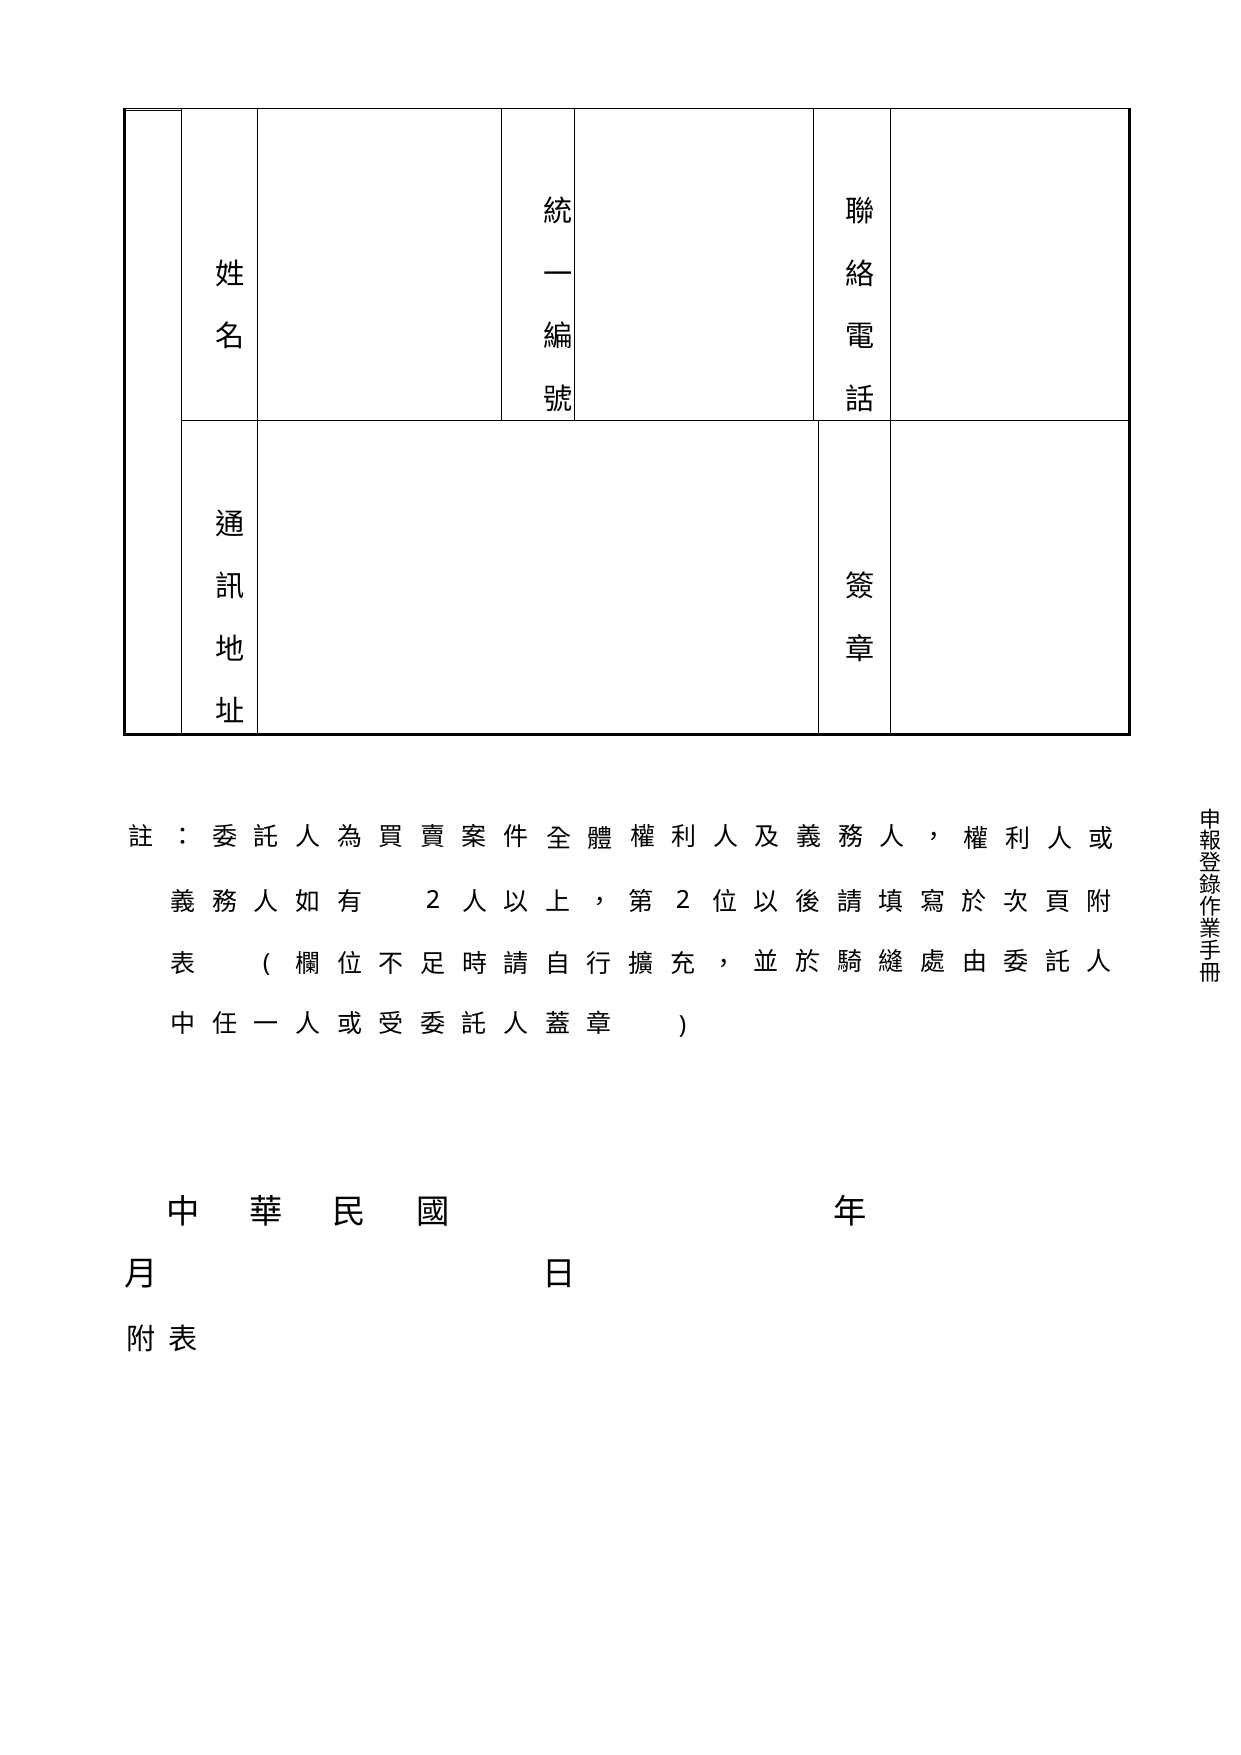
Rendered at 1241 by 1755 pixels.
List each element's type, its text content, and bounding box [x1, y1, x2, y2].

table_cell [891, 421, 1128, 733]
table_cell [575, 109, 813, 420]
text 中 華 民 國 年 月 日 [120, 1170, 1120, 1295]
text 附表 [120, 1295, 1120, 1358]
table_cell [258, 421, 818, 733]
table_cell 統一 編號 [502, 109, 574, 420]
table_cell 通訊地址 [182, 421, 257, 733]
table_cell 聯絡電話 [814, 109, 890, 420]
text 註：委託人為買賣案件全體權利人及義務人，權利人或義務人如有2人以上，第2位以後請填寫於次頁附表 (欄位不足時請自行擴充，並於騎縫處由委託人中任一人或受委託人蓋章) [105, 795, 1148, 1045]
table_cell [258, 109, 501, 420]
table_cell 委 託 人 [126, 111, 181, 733]
table_cell [891, 109, 1128, 420]
table_cell 簽章 [819, 421, 890, 733]
table_cell 姓名 [182, 109, 257, 420]
